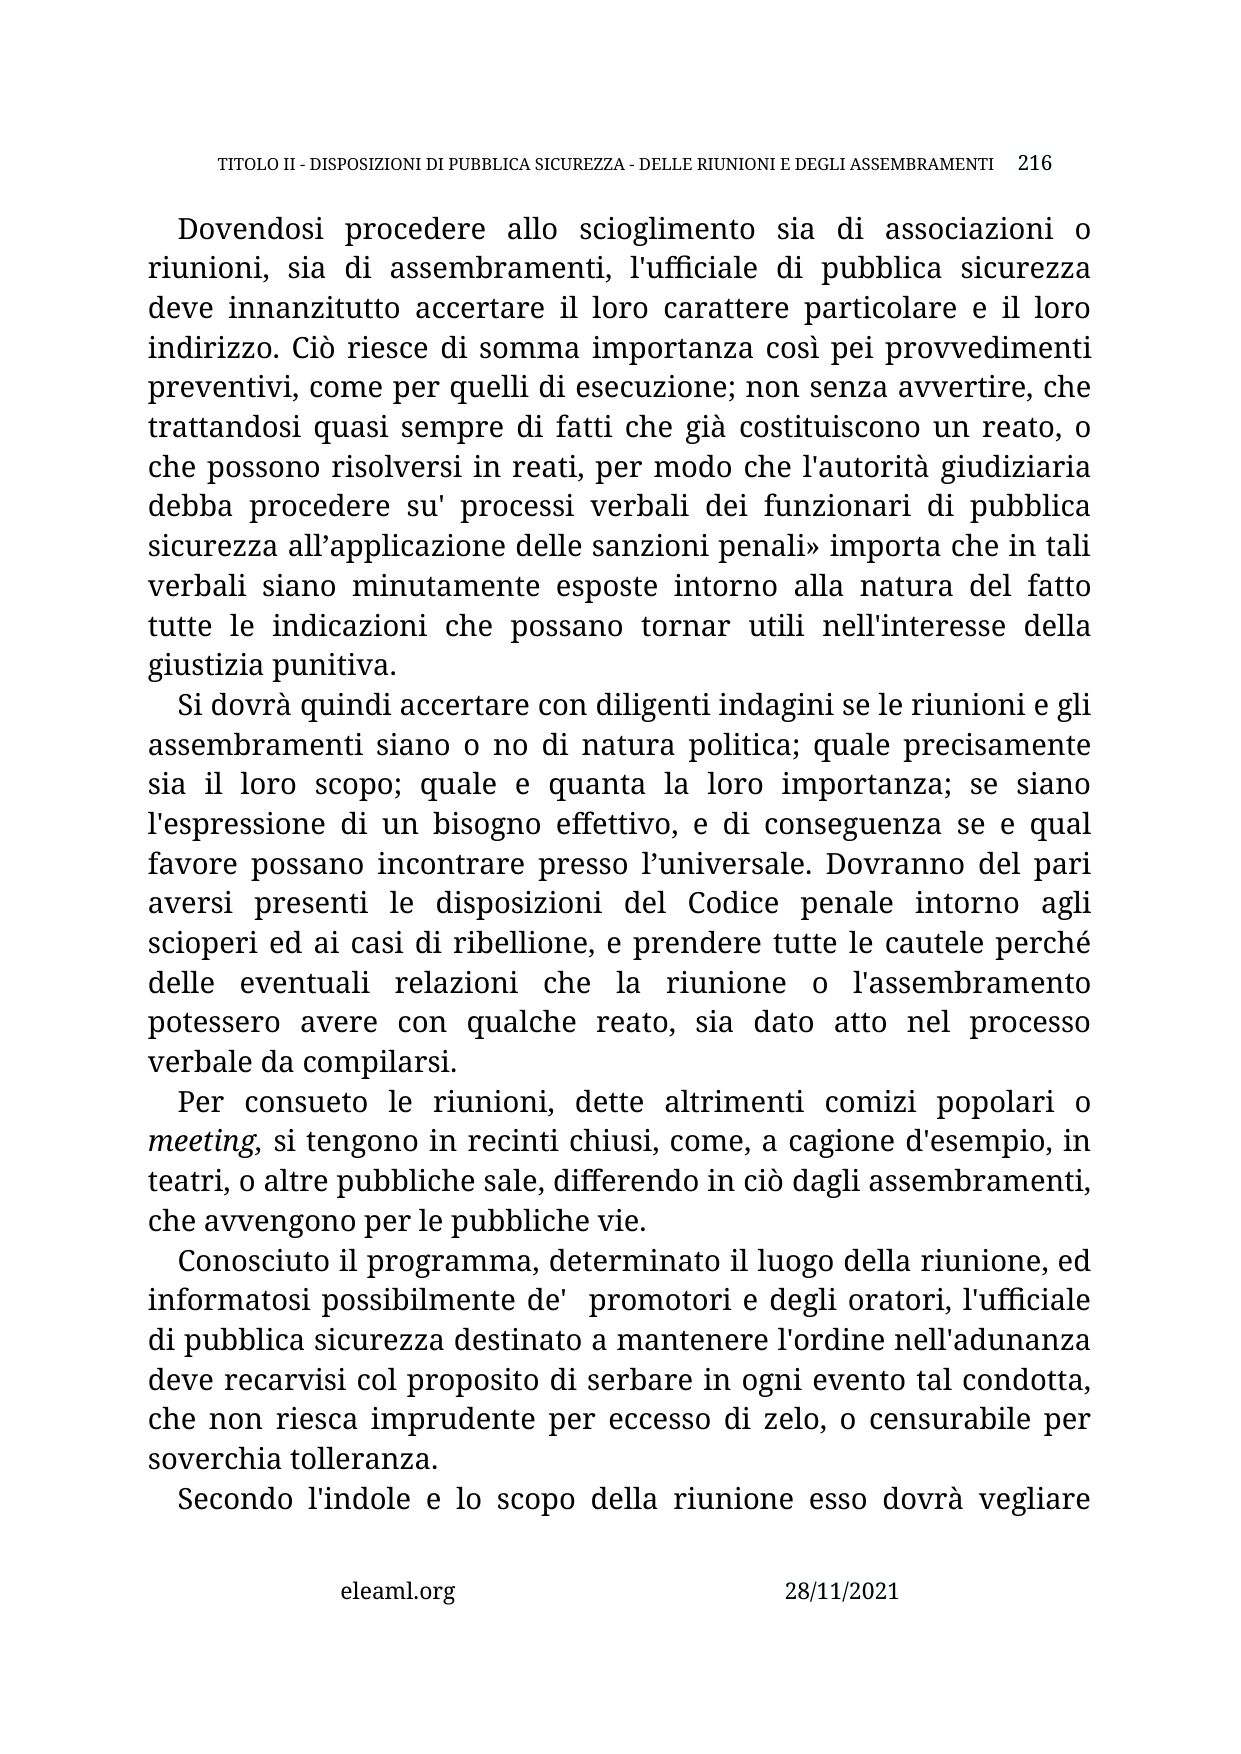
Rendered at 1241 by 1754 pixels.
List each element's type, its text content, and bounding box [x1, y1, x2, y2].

text Conosciuto il programma, determinato il luogo della riunione, ed informatosi possibilmente de' promotori e degli oratori, l'ufficiale di pubblica sicurezza destinato a mantenere l'ordine nell'adunanza deve recarvisi col proposito di serbare in ogni evento tal condotta, che non riesca imprudente per eccesso di zelo, o censurabile per soverchia tolleranza. [148, 1240, 1093, 1478]
text Si dovrà quindi accertare con diligenti indagini se le riunioni e gli assembramenti siano o no di natura politica; quale precisamente sia il loro scopo; quale e quanta la loro importanza; se siano l'espressione di un bisogno effettivo, e di conseguenza se e qual favore possano incontrare presso l’universale. Dovranno del pari aversi presenti le disposizioni del Codice penale intorno agli scioperi ed ai casi di ribellione, e prendere tutte le cautele perché delle eventuali relazioni che la riunione o l'assembramento potessero avere con qualche reato, sia dato atto nel processo verbale da compilarsi. [148, 684, 1093, 1081]
text Secondo l'indole e lo scopo della riunione esso dovrà vegliare [148, 1478, 1093, 1518]
text Per consueto le riunioni, dette altrimenti comizi popolari o meeting, si tengono in recinti chiusi, come, a cagione d'esempio, in teatri, o altre pubbliche sale, differendo in ciò dagli assembramenti, che avvengono per le pubbliche vie. [148, 1081, 1093, 1240]
text Dovendosi procedere allo scioglimento sia di associazioni o riunioni, sia di assembramenti, l'ufficiale di pubblica sicurezza deve innanzitutto accertare il loro carattere particolare e il loro indirizzo. Ciò riesce di somma importanza così pei provvedimenti preventivi, come per quelli di esecuzione; non senza avvertire, che trattandosi quasi sempre di fatti che già costituiscono un reato, o che possono risolversi in reati, per modo che l'autorità giudiziaria debba procedere su' processi verbali dei funzionari di pubblica sicurezza all’applicazione delle sanzioni penali» importa che in tali verbali siano minutamente esposte intorno alla natura del fatto tutte le indicazioni che possano tornar utili nell'interesse della giustizia punitiva. [148, 208, 1093, 684]
